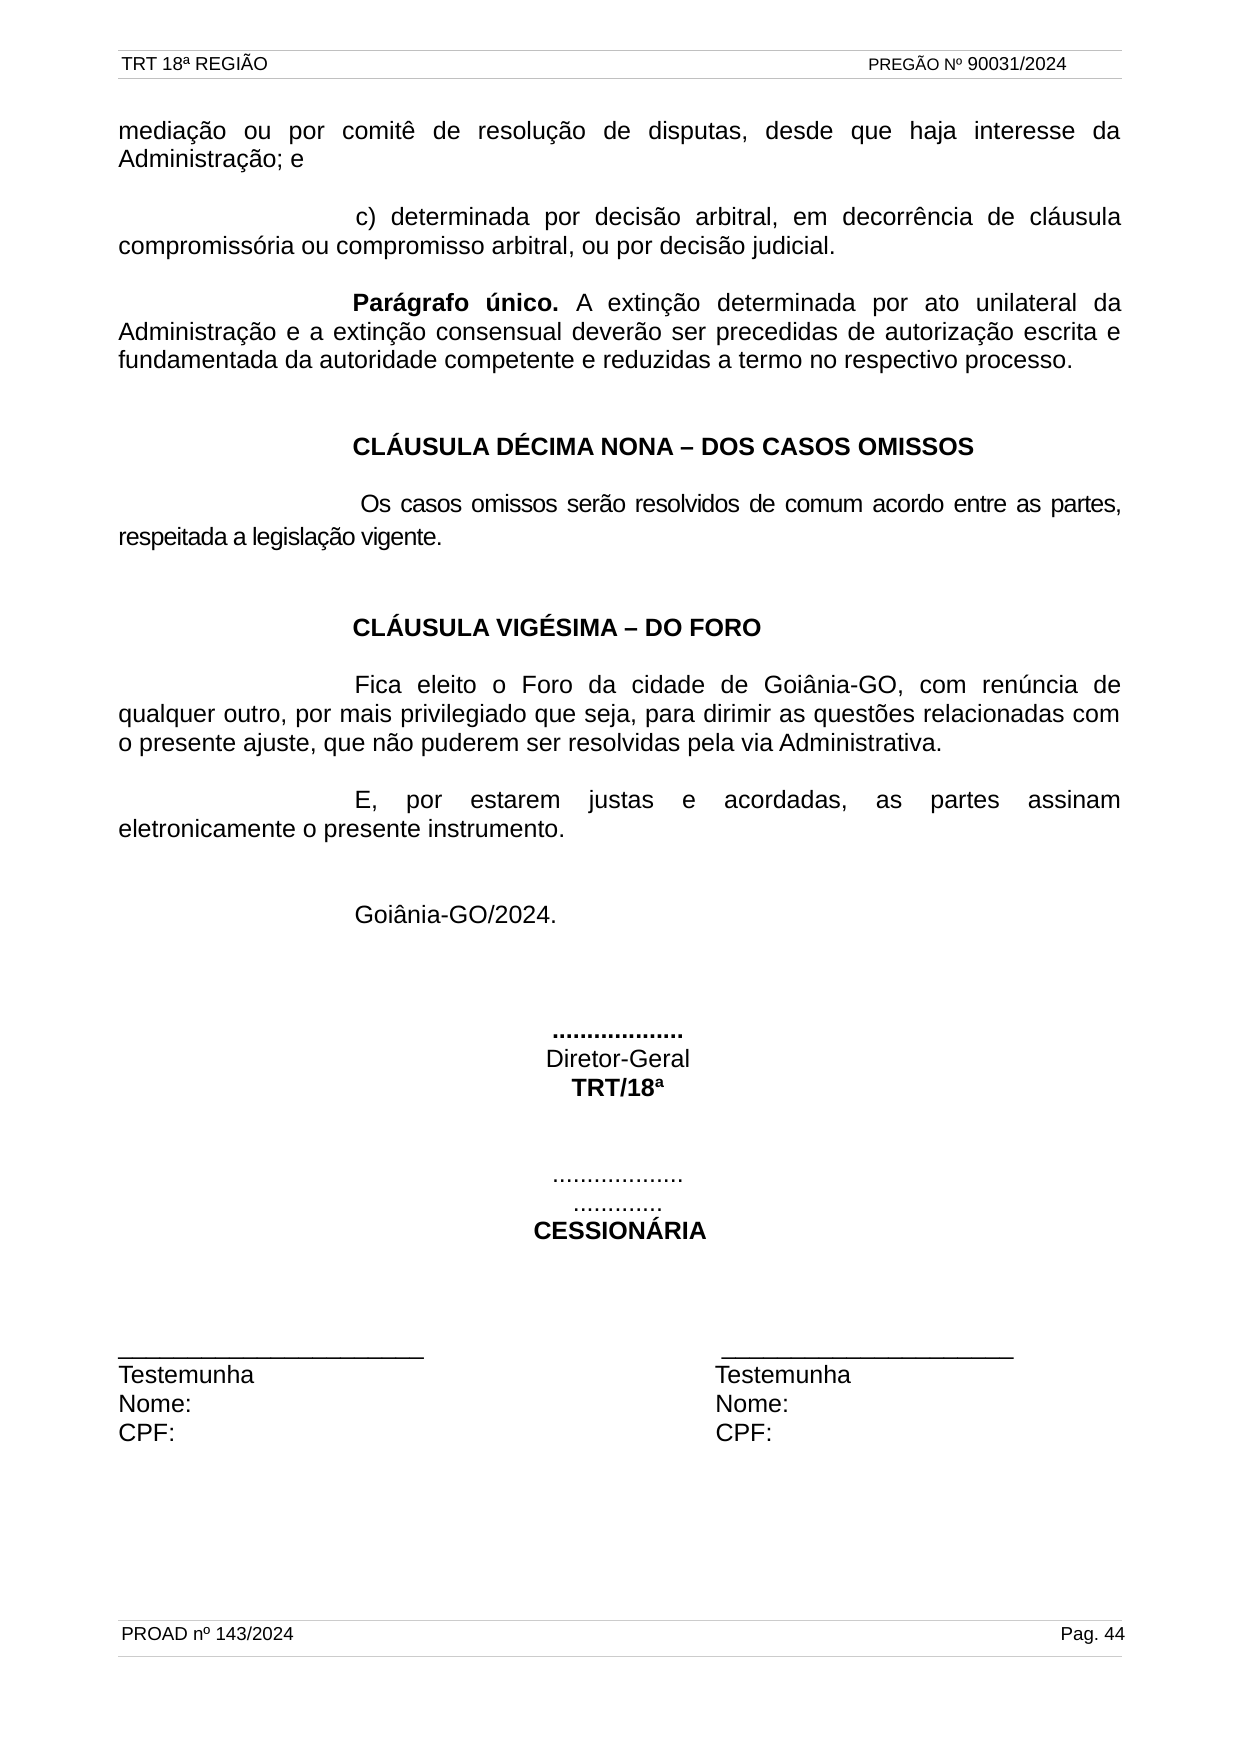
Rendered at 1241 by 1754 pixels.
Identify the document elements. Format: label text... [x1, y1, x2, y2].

text Parágrafo único. A extinção determinada por ato unilateral da Administração e a extinção consensual deverão ser precedidas de autorização escrita e fundamentada da autoridade competente e reduzidas a termo no respectivo processo. [118, 288, 1122, 374]
text Fica eleito o Foro da cidade de Goiânia-GO, com renúncia de qualquer outro, por mais privilegiado que seja, para dirimir as questões relacionadas com o presente ajuste, que não puderem ser resolvidas pela via Administrativa. [118, 670, 1122, 756]
text Diretor-Geral [118, 1044, 1117, 1072]
text ______________________ _____________________ [118, 1331, 1122, 1360]
text CLÁUSULA DÉCIMA NONA – DOS CASOS OMISSOS [118, 431, 1122, 460]
text Nome: Nome: [118, 1389, 1122, 1417]
text ................... [118, 1015, 1117, 1044]
text ................... [118, 1159, 1117, 1187]
text CPF: CPF: [118, 1417, 1122, 1446]
text Os casos omissos serão resolvidos de comum acordo entre as partes, respeitada a legislação vigente. [118, 489, 1122, 551]
text Testemunha Testemunha [118, 1360, 1122, 1389]
text CLÁUSULA VIGÉSIMA – DO FORO [118, 612, 1122, 641]
text CESSIONÁRIA [118, 1216, 1122, 1245]
text ............. [118, 1187, 1117, 1216]
text mediação ou por comitê de resolução de disputas, desde que haja interesse da Administração; e [118, 116, 1122, 173]
text c) determinada por decisão arbitral, em decorrência de cláusula compromissória ou compromisso arbitral, ou por decisão judicial. [118, 202, 1122, 259]
text E, por estarem justas e acordadas, as partes assinam eletronicamente o presente instrumento. [118, 785, 1122, 842]
text Goiânia-GO/2024. [118, 900, 1122, 929]
text TRT/18ª [118, 1072, 1117, 1101]
